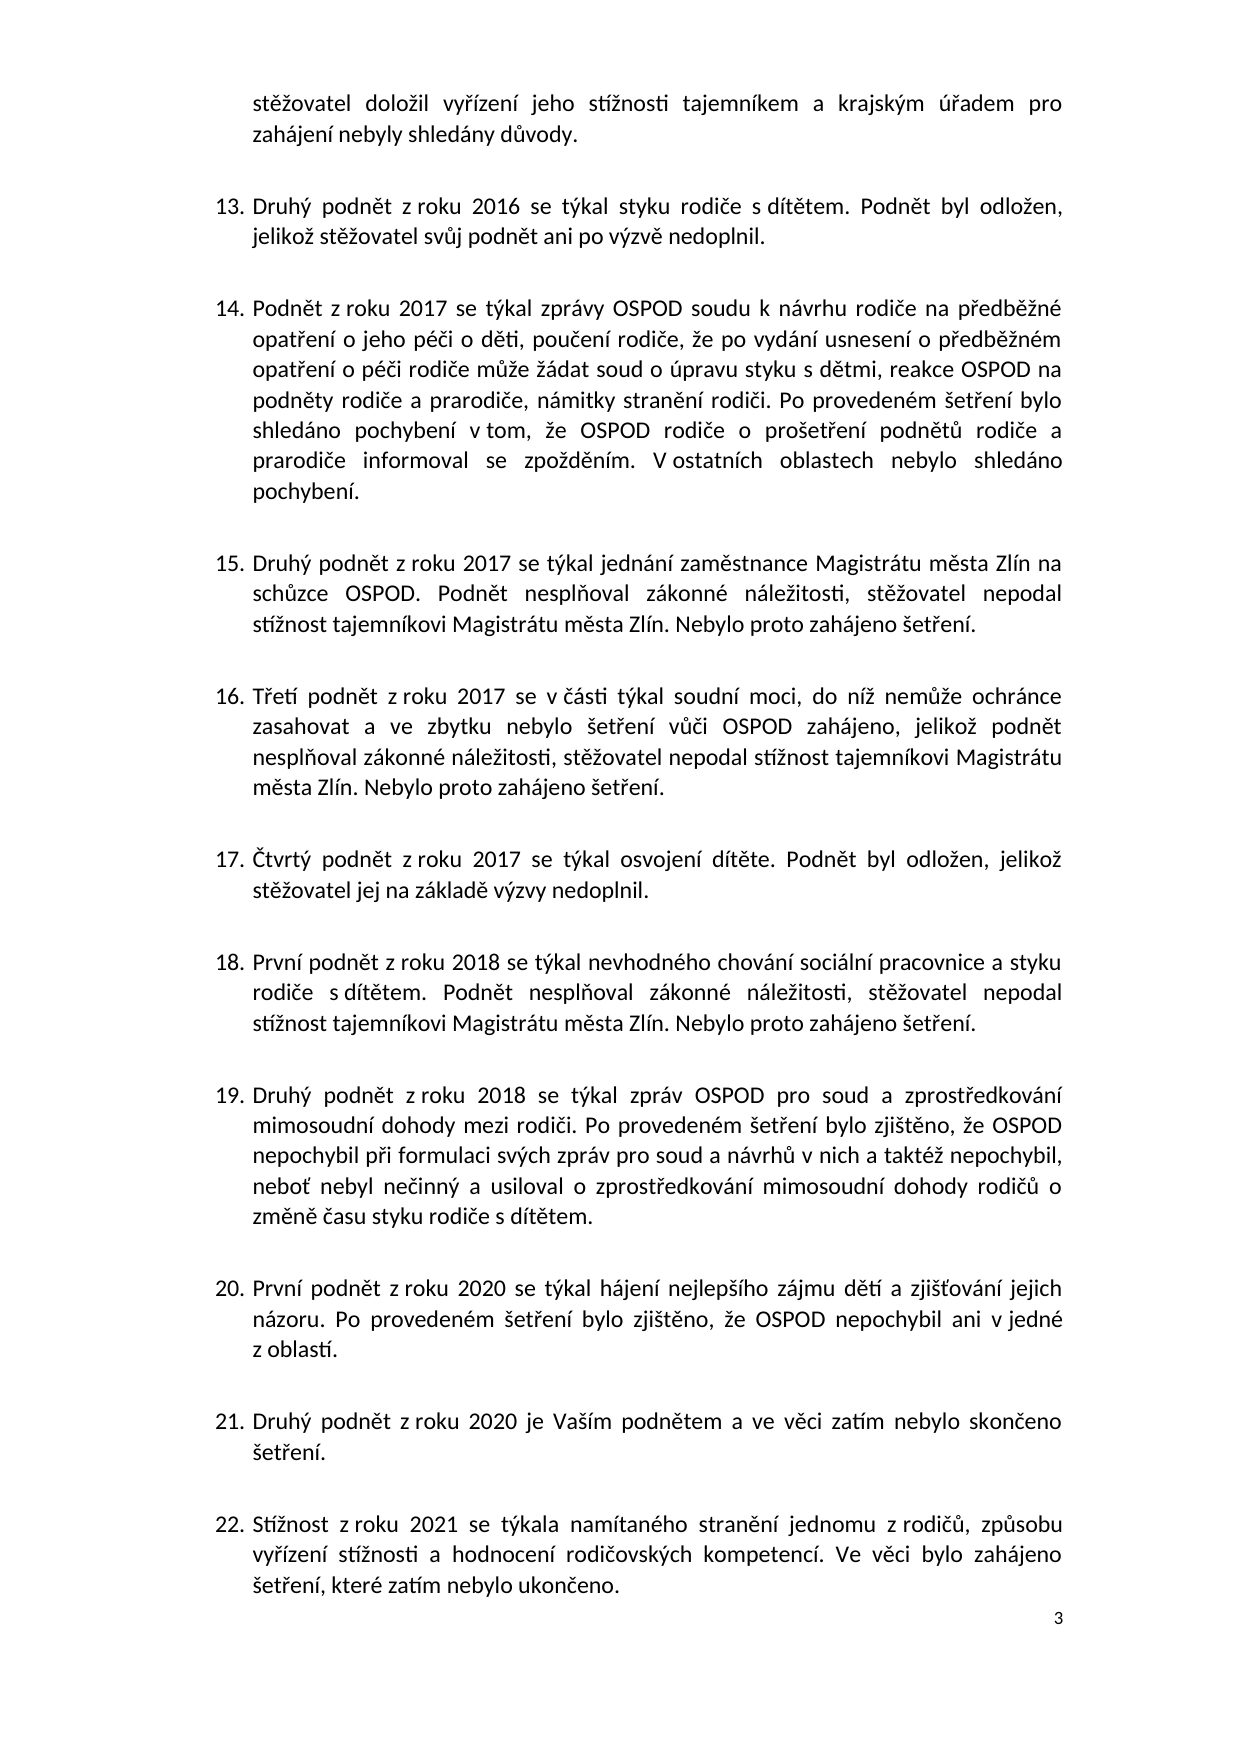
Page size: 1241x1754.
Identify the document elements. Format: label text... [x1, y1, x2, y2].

list Čtvrtý podnět z roku 2017 se týkal osvojení dítěte. Podnět byl odložen, jelikož stěžovatel jej na základě výzvy nedoplnil. [215, 844, 1063, 904]
list Podnět z roku 2017 se týkal zprávy OSPOD soudu k návrhu rodiče na předběžné opatření o jeho péči o děti, poučení rodiče, že po vydání usnesení o předběžném opatření o péči rodiče může žádat soud o úpravu styku s dětmi, reakce OSPOD na podněty rodiče a prarodiče, námitky stranění rodiči. Po provedeném šetření bylo shledáno pochybení v tom, že OSPOD rodiče o prošetření podnětů rodiče a prarodiče informoval se zpožděním. V ostatních oblastech nebylo shledáno pochybení. [215, 293, 1063, 505]
list Stížnost z roku 2021 se týkala namítaného stranění jednomu z rodičů, způsobu vyřízení stížnosti a hodnocení rodičovských kompetencí. Ve věci bylo zahájeno šetření, které zatím nebylo ukončeno. [215, 1509, 1063, 1599]
list První podnět z roku 2020 se týkal hájení nejlepšího zájmu dětí a zjišťování jejich názoru. Po provedeném šetření bylo zjištěno, že OSPOD nepochybil ani v jedné z oblastí. [215, 1273, 1063, 1364]
list Třetí podnět z roku 2017 se v části týkal soudní moci, do níž nemůže ochránce zasahovat a ve zbytku nebylo šetření vůči OSPOD zahájeno, jelikož podnět nesplňoval zákonné náležitosti, stěžovatel nepodal stížnost tajemníkovi Magistrátu města Zlín. Nebylo proto zahájeno šetření. [215, 681, 1063, 802]
list Druhý podnět z roku 2016 se týkal styku rodiče s dítětem. Podnět byl odložen, jelikož stěžovatel svůj podnět ani po výzvě nedoplnil. [215, 191, 1063, 251]
list Druhý podnět z roku 2020 je Vaším podnětem a ve věci zatím nebylo skončeno šetření. [215, 1406, 1063, 1466]
list Druhý podnět z roku 2017 se týkal jednání zaměstnance Magistrátu města Zlín na schůzce OSPOD. Podnět nesplňoval zákonné náležitosti, stěžovatel nepodal stížnost tajemníkovi Magistrátu města Zlín. Nebylo proto zahájeno šetření. [215, 548, 1063, 638]
list Druhý podnět z roku 2018 se týkal zpráv OSPOD pro soud a zprostředkování mimosoudní dohody mezi rodiči. Po provedeném šetření bylo zjištěno, že OSPOD nepochybil při formulaci svých zpráv pro soud a návrhů v nich a taktéž nepochybil, neboť nebyl nečinný a usiloval o zprostředkování mimosoudní dohody rodičů o změně času styku rodiče s dítětem. [215, 1080, 1063, 1231]
list První podnět z roku 2018 se týkal nevhodného chování sociální pracovnice a styku rodiče s dítětem. Podnět nesplňoval zákonné náležitosti, stěžovatel nepodal stížnost tajemníkovi Magistrátu města Zlín. Nebylo proto zahájeno šetření. [215, 947, 1063, 1037]
list stěžovatel doložil vyřízení jeho stížnosti tajemníkem a krajským úřadem pro zahájení nebyly shledány důvody. [215, 88, 1063, 148]
